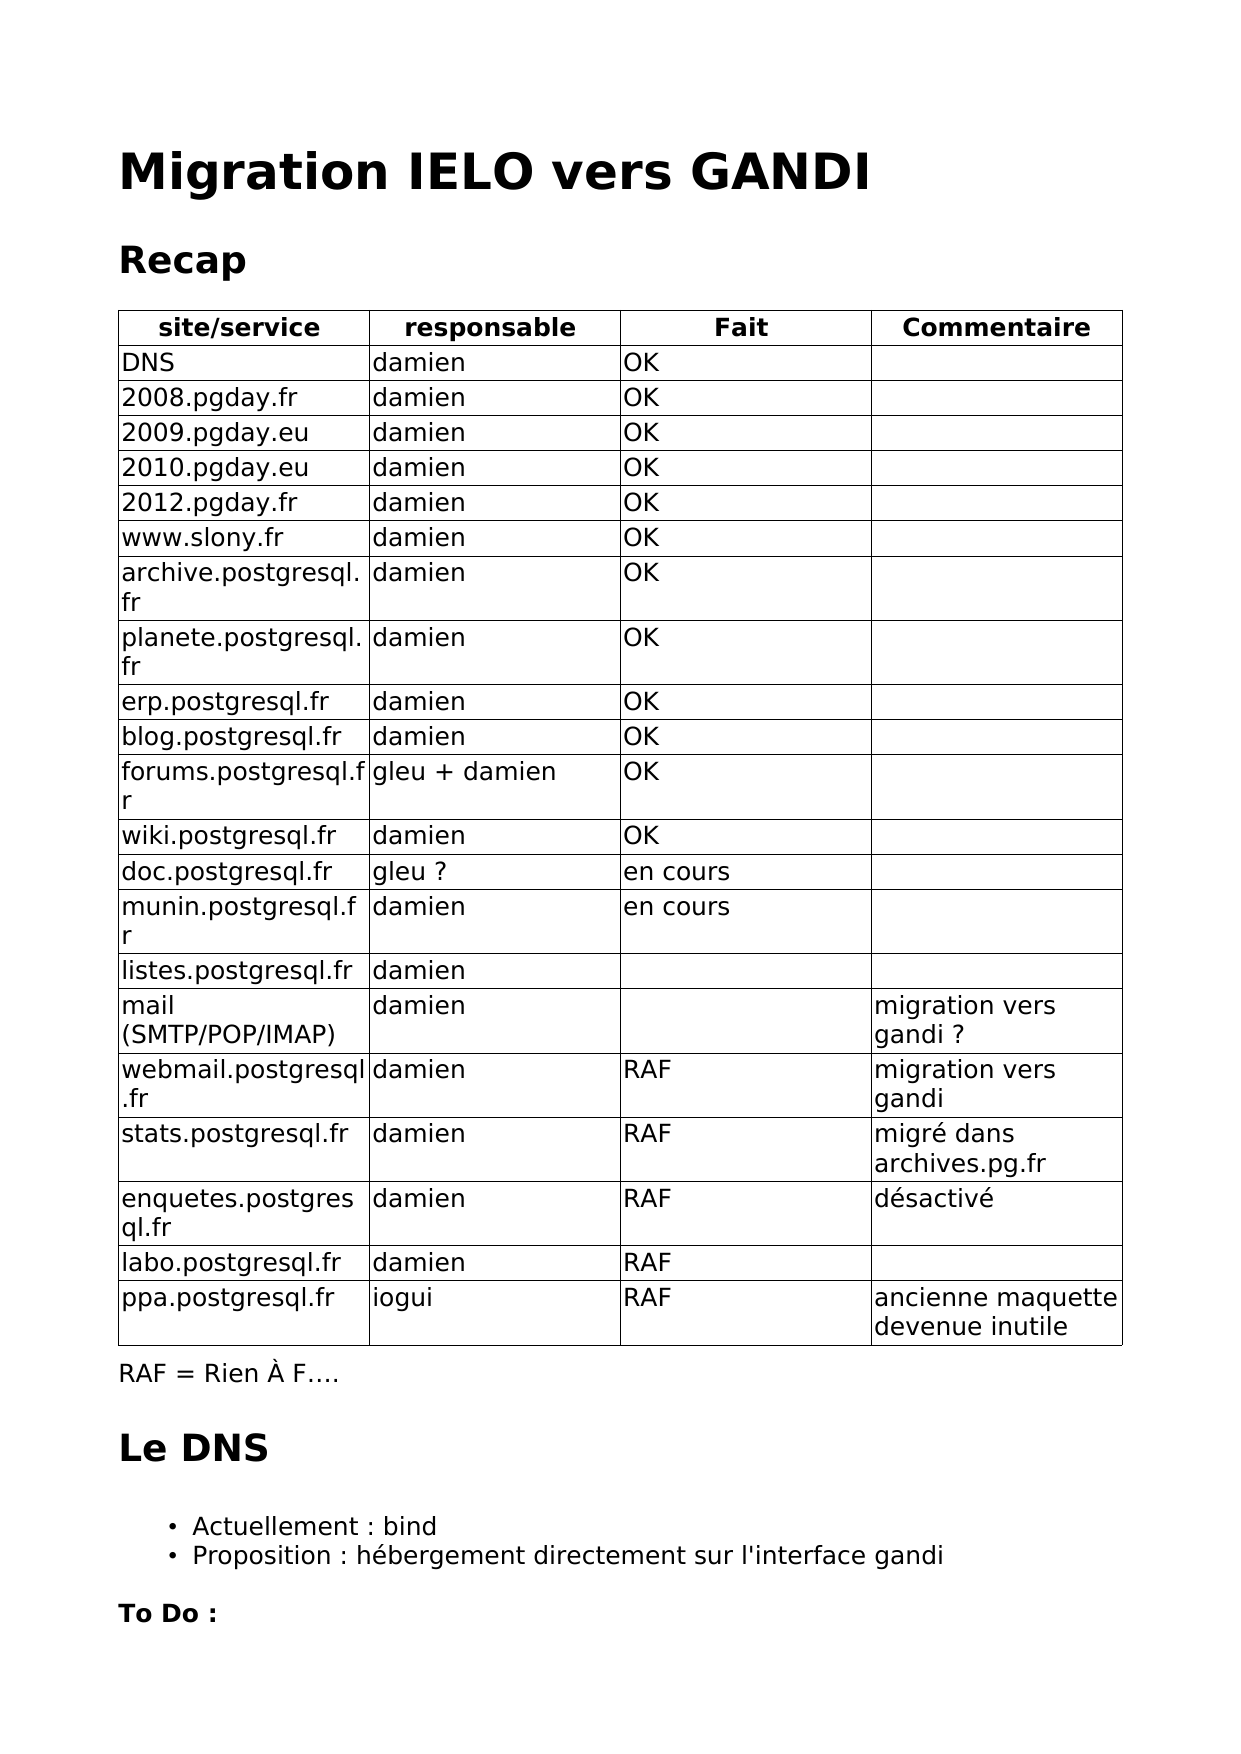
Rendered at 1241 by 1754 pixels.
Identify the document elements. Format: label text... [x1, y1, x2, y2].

table_cell OK [621, 381, 871, 415]
table_header responsable [370, 311, 620, 345]
table_cell [872, 820, 1122, 854]
text RAF = Rien À F…. [118, 1359, 1122, 1389]
table_cell [872, 346, 1122, 380]
table_cell webmail.postgresql.fr [119, 1054, 369, 1117]
table_cell gleu + damien [370, 755, 620, 818]
table_cell listes.postgresql.fr [119, 954, 369, 988]
table_cell OK [621, 685, 871, 719]
table_cell OK [621, 346, 871, 380]
table_cell migré dans archives.pg.fr [872, 1118, 1122, 1181]
table_cell OK [621, 486, 871, 520]
table_cell migration vers gandi [872, 1054, 1122, 1117]
table_cell mail (SMTP/POP/IMAP) [119, 989, 369, 1052]
table_header site/service [119, 311, 369, 345]
table_cell [872, 381, 1122, 415]
table_cell [872, 557, 1122, 620]
table_cell [872, 890, 1122, 953]
table_cell 2009.pgday.eu [119, 416, 369, 450]
table_cell forums.postgresql.fr [119, 755, 369, 818]
table_cell [621, 954, 871, 988]
table_cell damien [370, 820, 620, 854]
table_cell damien [370, 381, 620, 415]
table_cell [872, 755, 1122, 818]
table_cell [872, 720, 1122, 754]
table_cell [872, 521, 1122, 556]
table_header Commentaire [872, 311, 1122, 345]
table_cell damien [370, 890, 620, 953]
text To Do : [118, 1599, 1122, 1629]
table_cell damien [370, 346, 620, 380]
table_cell RAF [621, 1281, 871, 1344]
table_cell planete.postgresql.fr [119, 621, 369, 684]
table_cell damien [370, 1118, 620, 1181]
subtitle Migration IELO vers GANDI [118, 143, 1122, 201]
table_cell en cours [621, 890, 871, 953]
subtitle Recap [118, 239, 1122, 282]
table_cell damien [370, 1182, 620, 1245]
table_cell www.slony.fr [119, 521, 369, 556]
list Proposition : hébergement directement sur l'interface gandi [177, 1541, 1122, 1570]
table_cell désactivé [872, 1182, 1122, 1245]
table_cell damien [370, 521, 620, 556]
table_cell archive.postgresql.fr [119, 557, 369, 620]
table_cell [872, 451, 1122, 485]
table_cell doc.postgresql.fr [119, 855, 369, 889]
table_cell [872, 685, 1122, 719]
table_cell OK [621, 820, 871, 854]
subtitle Le DNS [118, 1426, 1122, 1470]
table_cell damien [370, 1054, 620, 1117]
table_cell gleu ? [370, 855, 620, 889]
table_cell RAF [621, 1182, 871, 1245]
table_cell ppa.postgresql.fr [119, 1281, 369, 1344]
table_cell RAF [621, 1054, 871, 1117]
table_cell OK [621, 755, 871, 818]
table_cell [621, 989, 871, 1052]
table_cell OK [621, 720, 871, 754]
table_cell damien [370, 1246, 620, 1280]
table_cell OK [621, 521, 871, 556]
table_cell RAF [621, 1118, 871, 1181]
table_cell damien [370, 486, 620, 520]
table_cell en cours [621, 855, 871, 889]
table_header Fait [621, 311, 871, 345]
table_cell damien [370, 989, 620, 1052]
table_cell OK [621, 621, 871, 684]
table_cell stats.postgresql.fr [119, 1118, 369, 1181]
table_cell DNS [119, 346, 369, 380]
table_cell damien [370, 720, 620, 754]
table_cell wiki.postgresql.fr [119, 820, 369, 854]
table_cell damien [370, 954, 620, 988]
table_cell [872, 1246, 1122, 1280]
table_cell damien [370, 557, 620, 620]
table_cell [872, 416, 1122, 450]
table_cell labo.postgresql.fr [119, 1246, 369, 1280]
table_cell migration vers gandi ? [872, 989, 1122, 1052]
table_cell [872, 486, 1122, 520]
table_cell damien [370, 621, 620, 684]
table_cell ancienne maquette devenue inutile [872, 1281, 1122, 1344]
table_cell OK [621, 451, 871, 485]
table_cell [872, 855, 1122, 889]
table_cell munin.postgresql.fr [119, 890, 369, 953]
table_cell [872, 621, 1122, 684]
list Actuellement : bind [177, 1512, 1122, 1541]
table_cell damien [370, 685, 620, 719]
table_cell 2008.pgday.fr [119, 381, 369, 415]
table_cell 2010.pgday.eu [119, 451, 369, 485]
table_cell [872, 954, 1122, 988]
table_cell OK [621, 557, 871, 620]
table_cell 2012.pgday.fr [119, 486, 369, 520]
table_cell OK [621, 416, 871, 450]
table_cell blog.postgresql.fr [119, 720, 369, 754]
table_cell erp.postgresql.fr [119, 685, 369, 719]
table_cell RAF [621, 1246, 871, 1280]
table_cell damien [370, 416, 620, 450]
table_cell damien [370, 451, 620, 485]
table_cell enquetes.postgresql.fr [119, 1182, 369, 1245]
table_cell iogui [370, 1281, 620, 1344]
